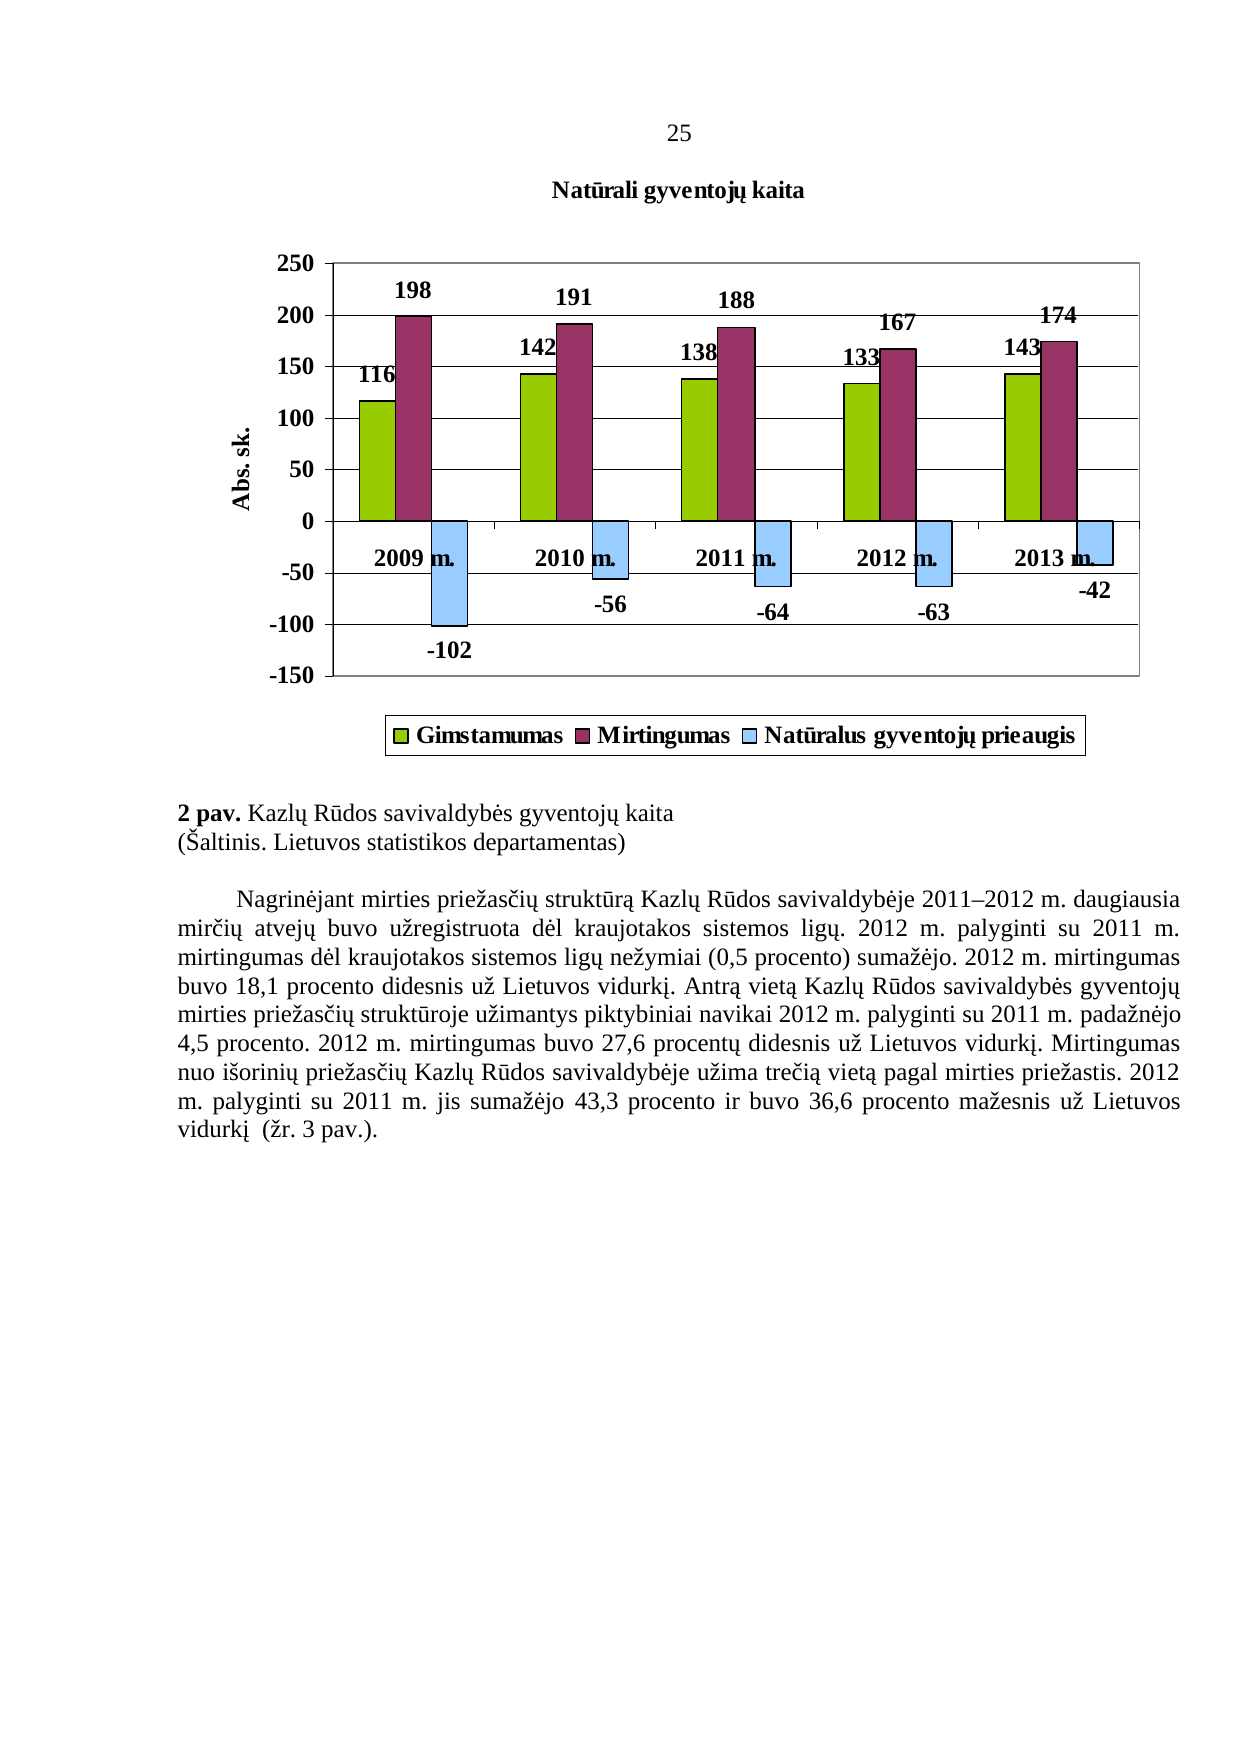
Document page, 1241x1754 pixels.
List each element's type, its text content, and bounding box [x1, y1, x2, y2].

text (Šaltinis. Lietuvos statistikos departamentas) [177, 827, 1181, 856]
text 2 pav. Kazlų Rūdos savivaldybės gyventojų kaita [177, 798, 1181, 827]
text Nagrinėjant mirties priežasčių struktūrą Kazlų Rūdos savivaldybėje 2011–2012 m. daugiausia mirčių atvejų buvo užregistruota dėl kraujotakos sistemos ligų. 2012 m. palyginti su 2011 m. mirtingumas dėl kraujotakos sistemos ligų nežymiai (0,5 procento) sumažėjo. 2012 m. mirtingumas buvo 18,1 procento didesnis už Lietuvos vidurkį. Antrą vietą Kazlų Rūdos savivaldybės gyventojų mirties priežasčių struktūroje užimantys piktybiniai navikai 2012 m. palyginti su 2011 m. padažnėjo 4,5 procento. 2012 m. mirtingumas buvo 27,6 procentų didesnis už Lietuvos vidurkį. Mirtingumas nuo išorinių priežasčių Kazlų Rūdos savivaldybėje užima trečią vietą pagal mirties priežastis. 2012 m. palyginti su 2011 m. jis sumažėjo 43,3 procento ir buvo 36,6 procento mažesnis už Lietuvos vidurkį (žr. 3 pav.). [177, 884, 1181, 1143]
